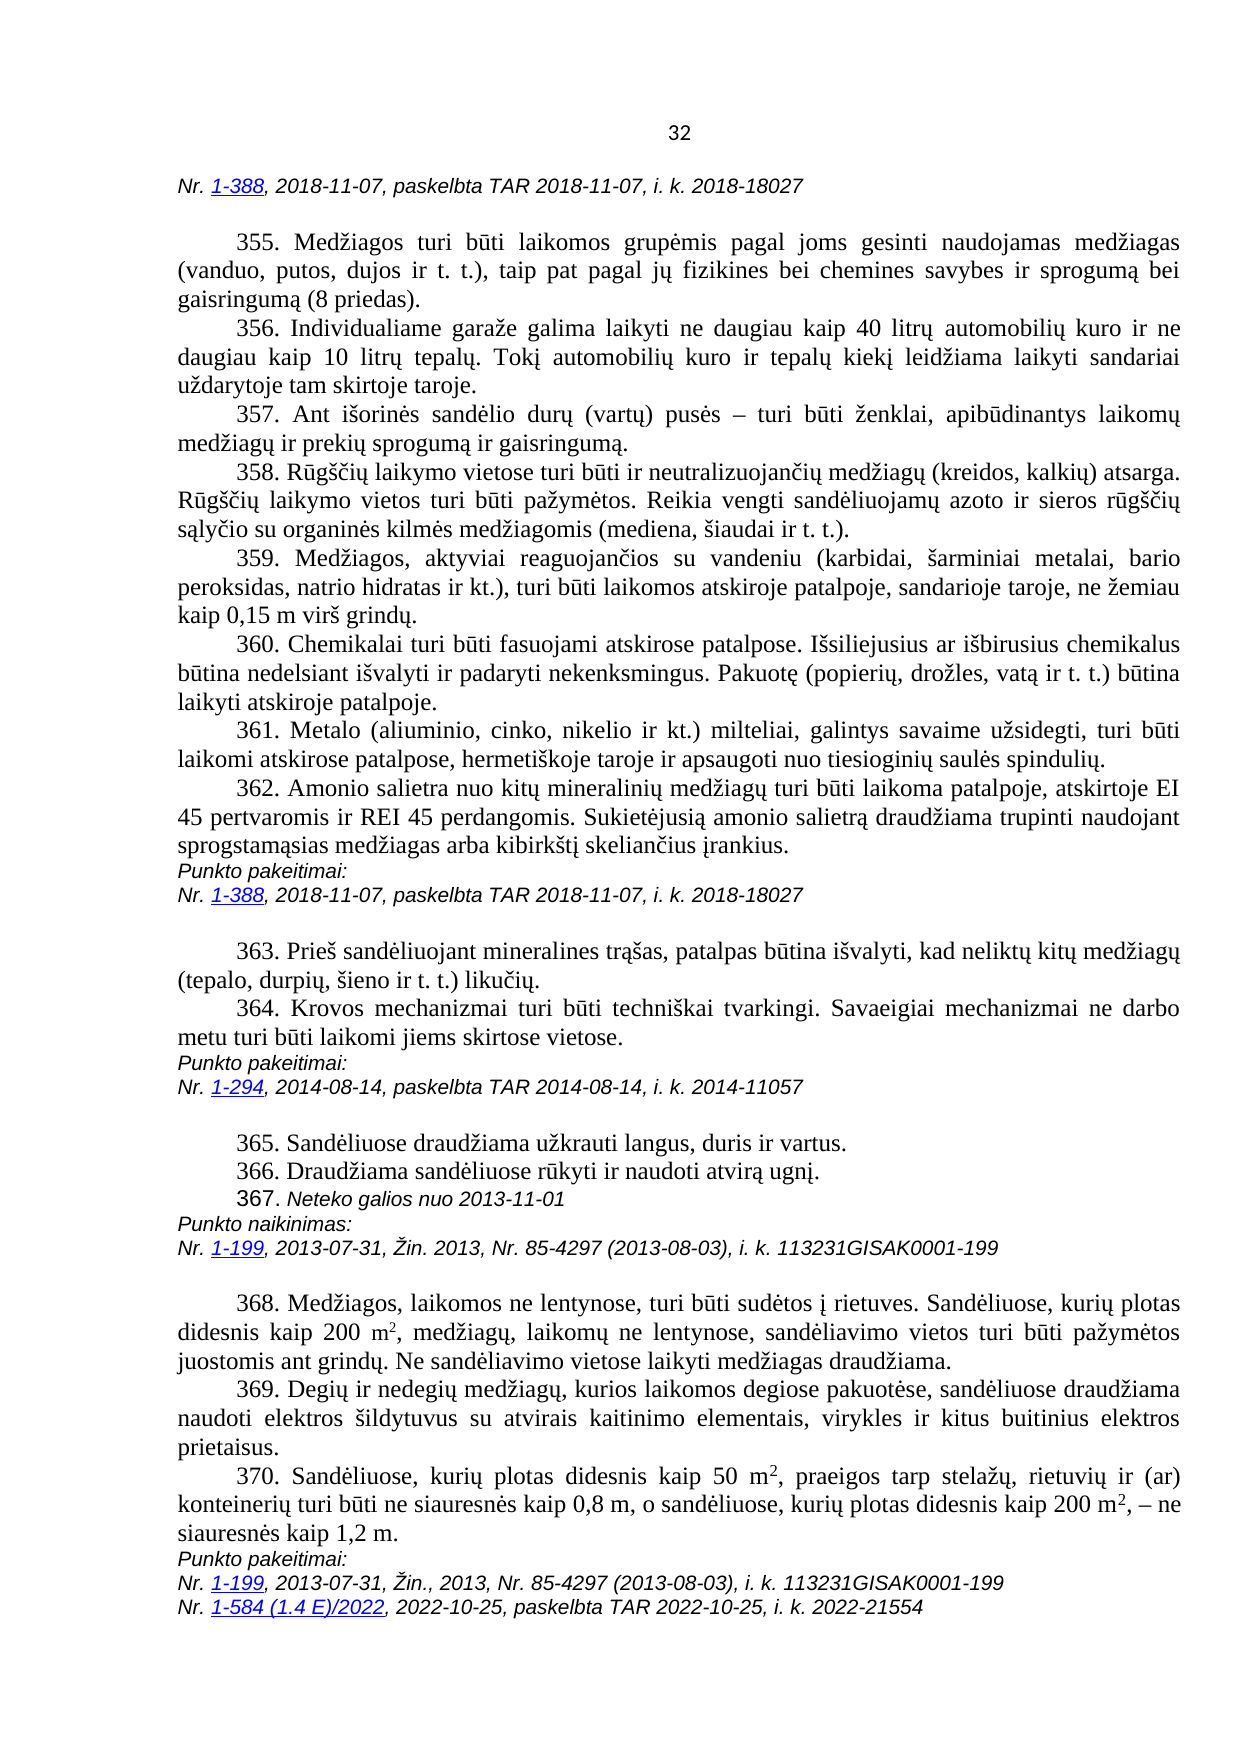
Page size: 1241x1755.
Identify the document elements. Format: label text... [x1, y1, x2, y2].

text Punkto pakeitimai: [177, 859, 1181, 883]
text Nr. 1-199, 2013-07-31, Žin. 2013, Nr. 85-4297 (2013-08-03), i. k. 113231GISAK0001-199 [177, 1236, 1181, 1259]
text 370. Sandėliuose, kurių plotas didesnis kaip 50 m2, praeigos tarp stelažų, rietuvių ir (ar) konteinerių turi būti ne siauresnės kaip 0,8 m, o sandėliuose, kurių plotas didesnis kaip 200 m2, – ne siauresnės kaip 1,2 m. [177, 1461, 1181, 1547]
text 366. Draudžiama sandėliuose rūkyti ir naudoti atvirą ugnį. [177, 1156, 1181, 1185]
text 368. Medžiagos, laikomos ne lentynose, turi būti sudėtos į rietuves. Sandėliuose, kurių plotas didesnis kaip 200 m2, medžiagų, laikomų ne lentynose, sandėliavimo vietos turi būti pažymėtos juostomis ant grindų. Ne sandėliavimo vietose laikyti medžiagas draudžiama. [177, 1288, 1181, 1374]
text 364. Krovos mechanizmai turi būti techniškai tvarkingi. Savaeigiai mechanizmai ne darbo metu turi būti laikomi jiems skirtose vietose. [177, 993, 1181, 1051]
text Punkto pakeitimai: [177, 1051, 1181, 1075]
text 363. Prieš sandėliuojant mineralines trąšas, patalpas būtina išvalyti, kad neliktų kitų medžiagų (tepalo, durpių, šieno ir t. t.) likučių. [177, 936, 1181, 993]
text Nr. 1-388, 2018-11-07, paskelbta TAR 2018-11-07, i. k. 2018-18027 [177, 883, 1181, 907]
text 359. Medžiagos, aktyviai reaguojančios su vandeniu (karbidai, šarminiai metalai, bario peroksidas, natrio hidratas ir kt.), turi būti laikomos atskiroje patalpoje, sandarioje taroje, ne žemiau kaip 0,15 m virš grindų. [177, 543, 1181, 629]
text 360. Chemikalai turi būti fasuojami atskirose patalpose. Išsiliejusius ar išbirusius chemikalus būtina nedelsiant išvalyti ir padaryti nekenksmingus. Pakuotę (popierių, drožles, vatą ir t. t.) būtina laikyti atskiroje patalpoje. [177, 629, 1181, 716]
text 357. Ant išorinės sandėlio durų (vartų) pusės – turi būti ženklai, apibūdinantys laikomų medžiagų ir prekių sprogumą ir gaisringumą. [177, 399, 1181, 457]
text 369. Degių ir nedegių medžiagų, kurios laikomos degiose pakuotėse, sandėliuose draudžiama naudoti elektros šildytuvus su atvirais kaitinimo elementais, virykles ir kitus buitinius elektros prietaisus. [177, 1374, 1181, 1461]
text Nr. 1-584 (1.4 E)/2022, 2022-10-25, paskelbta TAR 2022-10-25, i. k. 2022-21554 [177, 1595, 1181, 1619]
text 356. Individualiame garaže galima laikyti ne daugiau kaip 40 litrų automobilių kuro ir ne daugiau kaip 10 litrų tepalų. Tokį automobilių kuro ir tepalų kiekį leidžiama laikyti sandariai uždarytoje tam skirtoje taroje. [177, 313, 1181, 399]
text Nr. 1-388, 2018-11-07, paskelbta TAR 2018-11-07, i. k. 2018-18027 [177, 174, 1181, 198]
text 361. Metalo (aliuminio, cinko, nikelio ir kt.) milteliai, galintys savaime užsidegti, turi būti laikomi atskirose patalpose, hermetiškoje taroje ir apsaugoti nuo tiesioginių saulės spindulių. [177, 716, 1181, 773]
text 362. Amonio salietra nuo kitų mineralinių medžiagų turi būti laikoma patalpoje, atskirtoje EI 45 pertvaromis ir REI 45 perdangomis. Sukietėjusią amonio salietrą draudžiama trupinti naudojant sprogstamąsias medžiagas arba kibirkštį skeliančius įrankius. [177, 773, 1181, 859]
text Punkto naikinimas: [177, 1212, 1181, 1236]
text Nr. 1-199, 2013-07-31, Žin., 2013, Nr. 85-4297 (2013-08-03), i. k. 113231GISAK0001-199 [177, 1571, 1181, 1595]
text Punkto pakeitimai: [177, 1547, 1181, 1571]
text 365. Sandėliuose draudžiama užkrauti langus, duris ir vartus. [177, 1128, 1181, 1156]
text Nr. 1-294, 2014-08-14, paskelbta TAR 2014-08-14, i. k. 2014-11057 [177, 1075, 1181, 1099]
text 358. Rūgščių laikymo vietose turi būti ir neutralizuojančių medžiagų (kreidos, kalkių) atsarga. Rūgščių laikymo vietos turi būti pažymėtos. Reikia vengti sandėliuojamų azoto ir sieros rūgščių sąlyčio su organinės kilmės medžiagomis (mediena, šiaudai ir t. t.). [177, 457, 1181, 543]
text 355. Medžiagos turi būti laikomos grupėmis pagal joms gesinti naudojamas medžiagas (vanduo, putos, dujos ir t. t.), taip pat pagal jų fizikines bei chemines savybes ir sprogumą bei gaisringumą (8 priedas). [177, 227, 1181, 313]
text 367. Neteko galios nuo 2013-11-01 [177, 1185, 1181, 1212]
